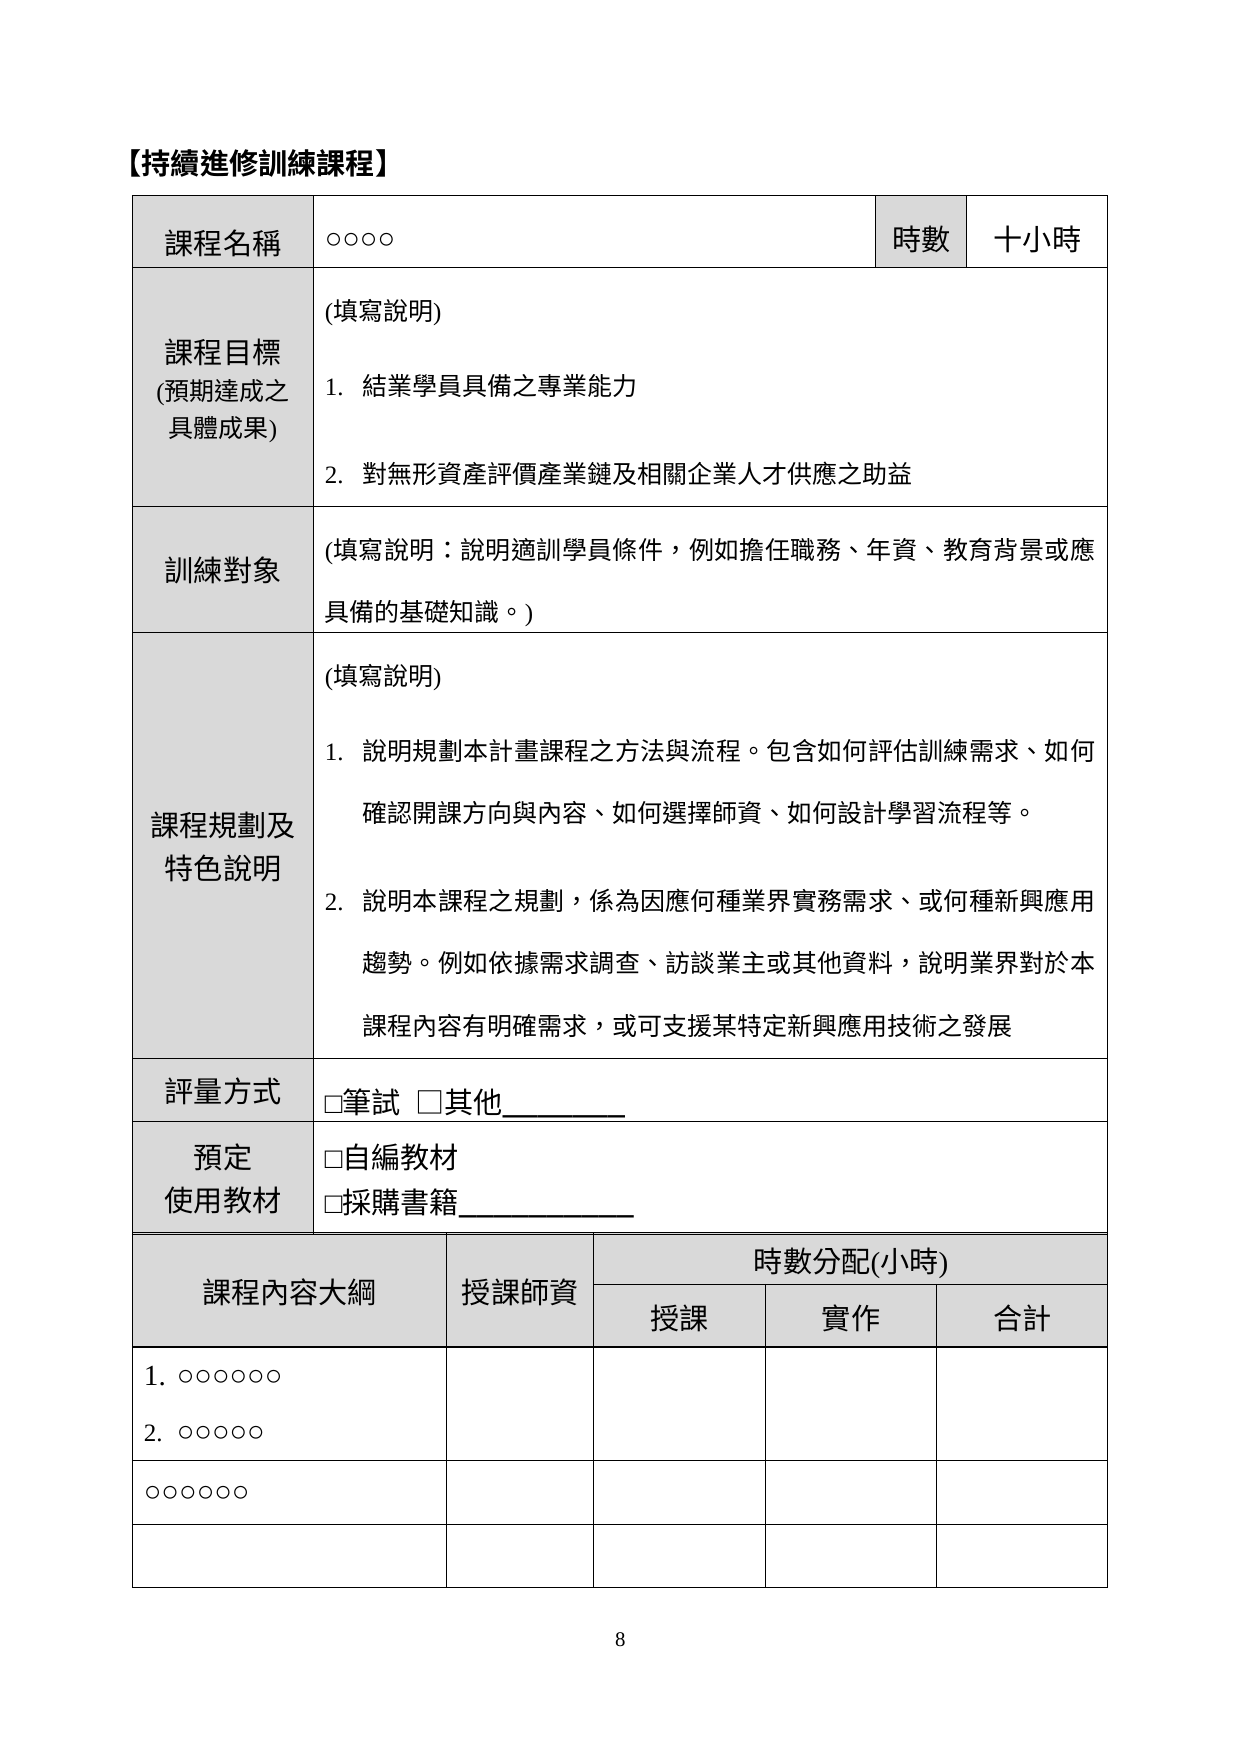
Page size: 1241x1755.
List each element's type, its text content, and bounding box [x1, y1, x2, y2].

table_header ○○○○ [314, 196, 875, 267]
table_cell [594, 1525, 765, 1587]
table_cell [447, 1461, 593, 1523]
table_cell 合計 [937, 1285, 1107, 1346]
table_cell [766, 1525, 936, 1587]
table_cell [594, 1461, 765, 1523]
table_cell 授課師資 [447, 1235, 593, 1346]
table_cell [766, 1348, 936, 1460]
table_cell (填寫說明) 說明規劃本計畫課程之方法與流程。包含如何評估訓練需求、如何確認開課方向與內容、如何選擇師資、如何設計學習流程等。 說明本課程之規劃，係為因應何種業界實務需求、或何種新興應用趨勢。例如依據需求調查、訪談業主或其他資料，說明業界對於本課程內容有明確需求，或可支援某特定新興應用技術之發展 [314, 633, 1107, 1058]
table_cell [447, 1348, 593, 1460]
table_cell 時數分配(小時) [594, 1235, 1107, 1284]
text 【持續進修訓練課程】 [112, 120, 1128, 183]
table_cell (填寫說明：說明適訓學員條件，例如擔任職務、年資、教育背景或應具備的基礎知識。) [314, 507, 1107, 632]
table_header 課程名稱 [133, 196, 313, 267]
table_cell 評量方式 [133, 1059, 313, 1121]
table_cell ○○○○○○ [133, 1461, 446, 1523]
table_cell 預定 使用教材 [133, 1122, 313, 1232]
table_cell [937, 1461, 1107, 1523]
table_cell [594, 1348, 765, 1460]
table_cell [937, 1348, 1107, 1460]
table_header 時數 [876, 196, 966, 267]
table_cell [937, 1525, 1107, 1587]
table_cell ○○○○○○ ○○○○○ [133, 1348, 446, 1460]
table_cell 課程目標 (預期達成之具體成果) [133, 268, 313, 506]
table_cell □筆試 □其他_______ [314, 1059, 1107, 1121]
table_header 十小時 [967, 196, 1107, 267]
table_cell □自編教材 □採購書籍__________ [314, 1122, 1107, 1232]
table_cell 課程內容大綱 [133, 1235, 446, 1346]
table_cell 訓練對象 [133, 507, 313, 632]
table_cell 授課 [594, 1285, 765, 1346]
table_cell [447, 1525, 593, 1587]
table_cell [766, 1461, 936, 1523]
table_cell 實作 [766, 1285, 936, 1346]
table_cell 課程規劃及特色說明 [133, 633, 313, 1058]
table_cell (填寫說明) 結業學員具備之專業能力 對無形資產評價產業鏈及相關企業人才供應之助益 [314, 268, 1107, 506]
table_cell [133, 1525, 446, 1587]
